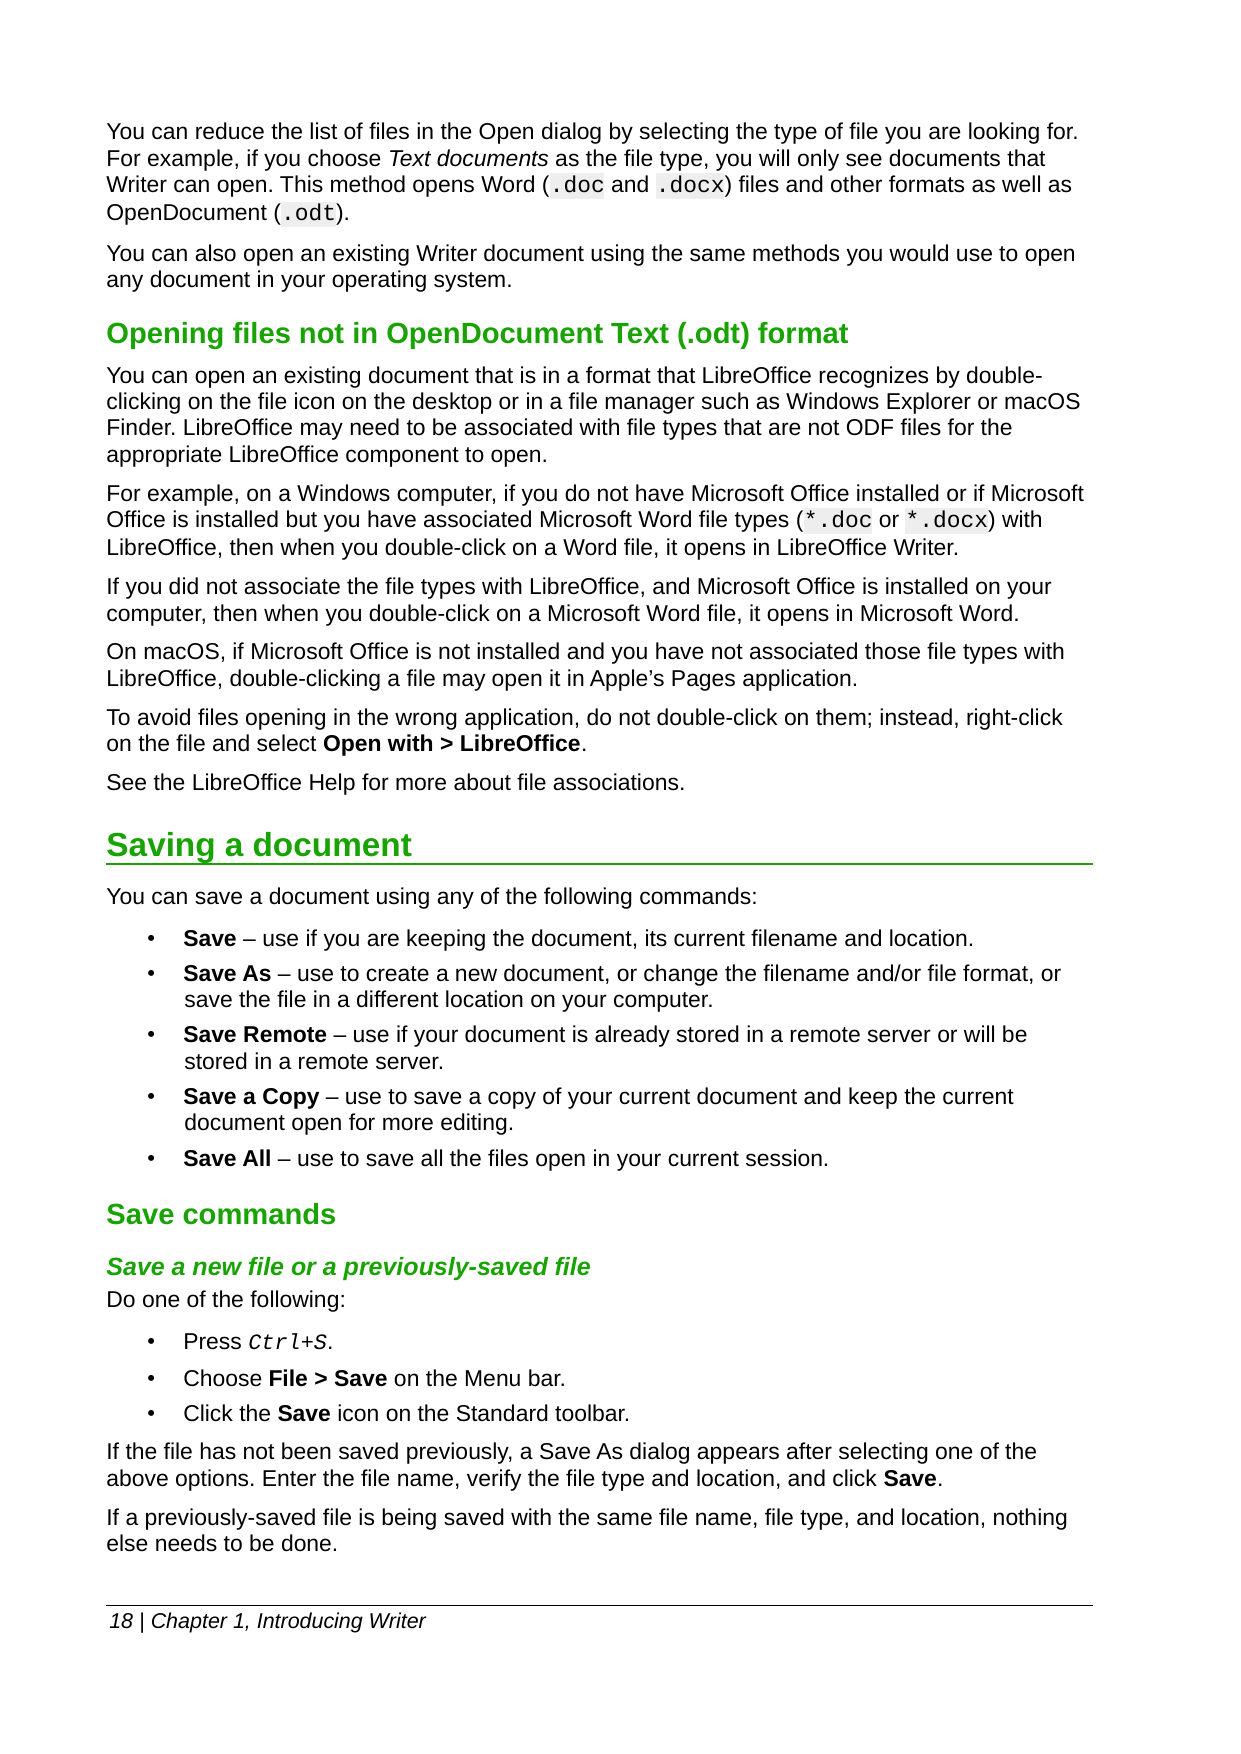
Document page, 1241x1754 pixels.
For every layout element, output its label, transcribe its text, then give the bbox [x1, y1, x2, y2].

list Click the Save icon on the Standard toolbar. [144, 1397, 1093, 1429]
text You can also open an existing Writer document using the same methods you would use to open any document in your operating system. [106, 240, 1093, 293]
text To avoid files opening in the wrong application, do not double-click on them; instead, right-click on the file and select Open with > LibreOffice. [106, 703, 1093, 756]
list Save – use if you are keeping the document, its current filename and location. [144, 922, 1093, 951]
list Save As – use to create a new document, or change the filename and/or file format, or save the file in a different location on your computer. [144, 957, 1093, 1012]
text If you did not associate the file types with LibreOffice, and Microsoft Office is installed on your computer, then when you double-click on a Microsoft Word file, it opens in Microsoft Word. [106, 573, 1093, 626]
list Save All – use to save all the files open in your current session. [144, 1142, 1093, 1174]
subtitle Saving a document [106, 824, 1093, 863]
text If a previously-saved file is being saved with the same file name, file type, and location, nothing else needs to be done. [106, 1503, 1093, 1556]
subtitle Opening files not in OpenDocument Text (.odt) format [106, 316, 1093, 350]
text You can save a document using any of the following commands: [106, 883, 1093, 909]
text See the LibreOffice Help for more about file associations. [106, 769, 1093, 795]
subtitle Save a new file or a previously-saved file [106, 1252, 1093, 1280]
list Choose File > Save on the Menu bar. [144, 1362, 1093, 1391]
list Save Remote – use if your document is already stored in a remote server or will be stored in a remote server. [144, 1018, 1093, 1074]
subtitle Save commands [106, 1197, 1093, 1231]
text For example, on a Windows computer, if you do not have Microsoft Office installed or if Microsoft Office is installed but you have associated Microsoft Word file types (*.doc or *.docx) with LibreOffice, then when you double-click on a Word file, it opens in LibreOffice Writer. [106, 479, 1093, 561]
text You can open an existing document that is in a format that LibreOffice recognizes by double-clicking on the file icon on the desktop or in a file manager such as Windows Explorer or macOS Finder. LibreOffice may need to be associated with file types that are not ODF files for the appropriate LibreOffice component to open. [106, 362, 1093, 467]
list Press Ctrl+S. [144, 1325, 1093, 1356]
text Do one of the following: [106, 1286, 1093, 1313]
text You can reduce the list of files in the Open dialog by selecting the type of file you are looking for. For example, if you choose Text documents as the file type, you will only see documents that Writer can open. This method opens Word (.doc and .docx) files and other formats as well as OpenDocument (.odt). [106, 118, 1093, 227]
text On macOS, if Microsoft Office is not installed and you have not associated those file types with LibreOffice, double-clicking a file may open it in Apple’s Pages application. [106, 638, 1093, 691]
list Save a Copy – use to save a copy of your current document and keep the current document open for more editing. [144, 1080, 1093, 1136]
text If the file has not been saved previously, a Save As dialog appears after selecting one of the above options. Enter the file name, verify the file type and location, and click Save. [106, 1438, 1093, 1491]
